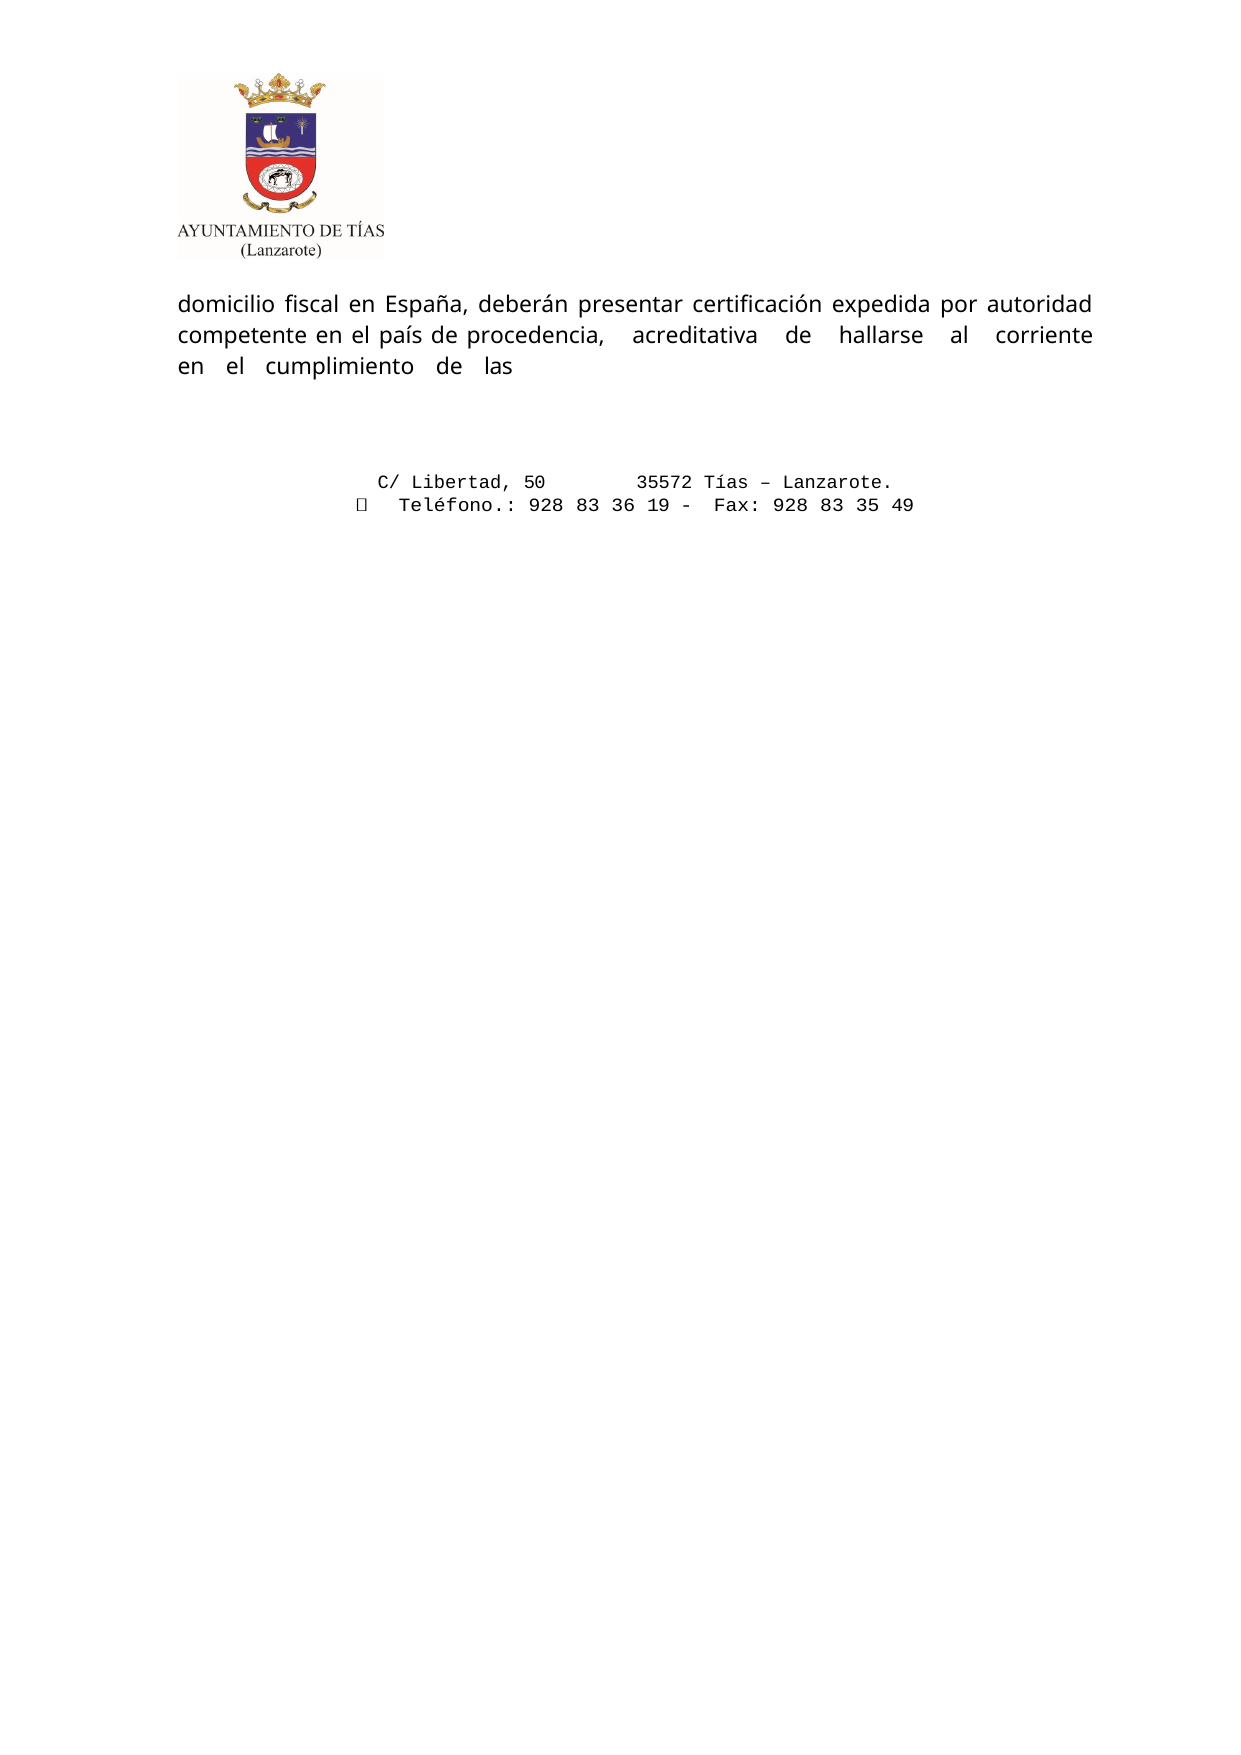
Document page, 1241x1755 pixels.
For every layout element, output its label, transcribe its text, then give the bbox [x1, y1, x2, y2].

text C/ Libertad, 50 35572 Tías – Lanzarote. [162, 473, 1108, 494]
text 🕿 Teléfono.: 928 83 36 19 - Fax: 928 83 35 49 [162, 494, 1108, 517]
text 21.4.- Las personas extranjeras, sean personas físicas o jurídicas, pertenecientes o no a Estados miembros de la Unión Europea que no tengan domicilio fiscal en España, deberán presentar certificación expedida por autoridad competente en el país de procedencia, acreditativa de hallarse al corriente en el cumplimiento de las [177, 288, 1093, 382]
